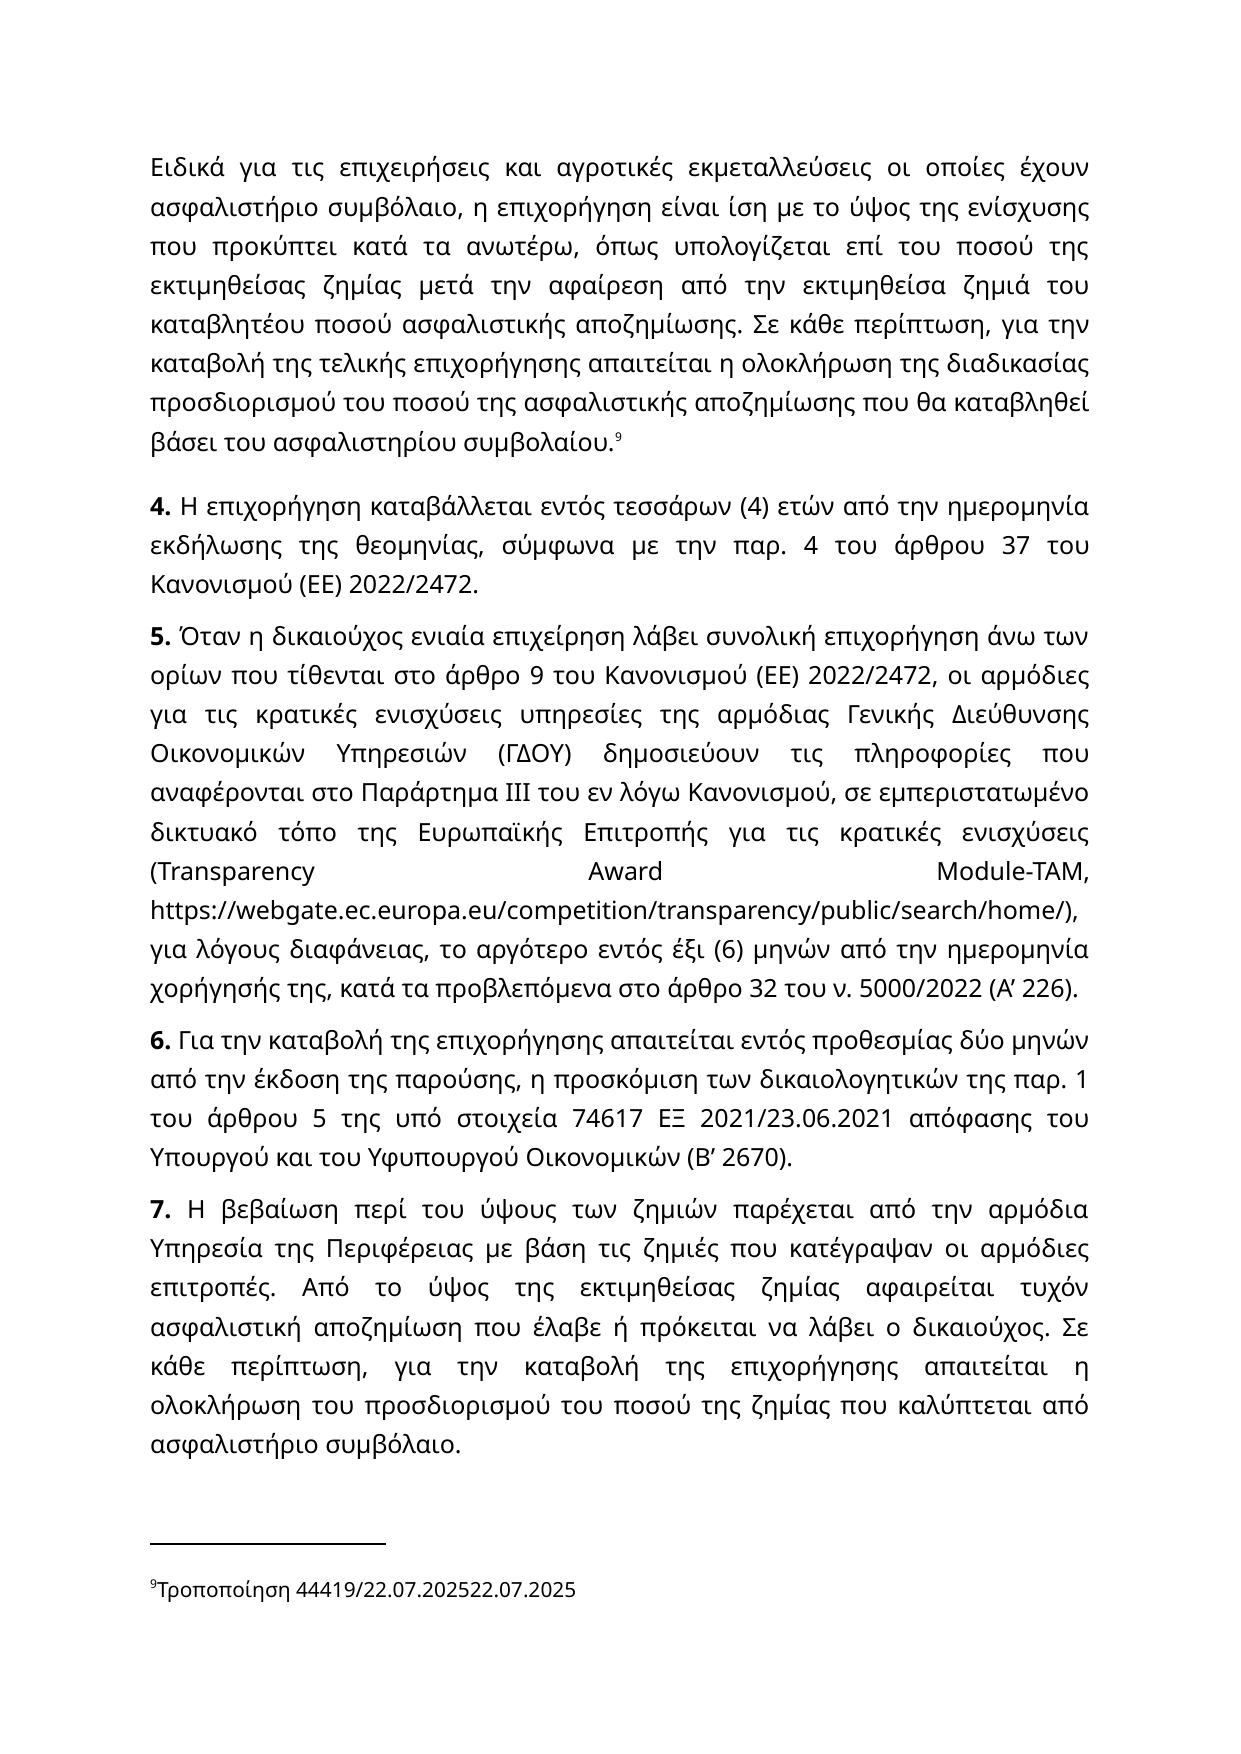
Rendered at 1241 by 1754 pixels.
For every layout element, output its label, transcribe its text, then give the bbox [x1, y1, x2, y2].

text 4. Η επιχορήγηση καταβάλλεται εντός τεσσάρων (4) ετών από την ημερομηνία εκδήλωσης της θεομηνίας, σύμφωνα με την παρ. 4 του άρθρου 37 του Κανονισμού (ΕΕ) 2022/2472. [150, 488, 1090, 601]
text 7. Η βεβαίωση περί του ύψους των ζημιών παρέχεται από την αρμόδια Υπηρεσία της Περιφέρειας με βάση τις ζημιές που κατέγραψαν οι αρμόδιες επιτροπές. Από το ύψος της εκτιμηθείσας ζημίας αφαιρείται τυχόν ασφαλιστική αποζημίωση που έλαβε ή πρόκειται να λάβει ο δικαιούχος. Σε κάθε περίπτωση, για την καταβολή της επιχορήγησης απαιτείται η ολοκλήρωση του προσδιορισμού του ποσού της ζημίας που καλύπτεται από ασφαλιστήριο συμβόλαιο. [150, 1192, 1090, 1461]
text Ειδικά για τις επιχειρήσεις και αγροτικές εκμεταλλεύσεις οι οποίες έχουν ασφαλιστήριο συμβόλαιο, η επιχορήγηση είναι ίση με το ύψος της ενίσχυσης που προκύπτει κατά τα ανωτέρω, όπως υπολογίζεται επί του ποσού της εκτιμηθείσας ζημίας μετά την αφαίρεση από την εκτιμηθείσα ζημιά του καταβλητέου ποσού ασφαλιστικής αποζημίωσης. Σε κάθε περίπτωση, για την καταβολή της τελικής επιχορήγησης απαιτείται η ολοκλήρωση της διαδικασίας προσδιορισμού του ποσού της ασφαλιστικής αποζημίωσης που θα καταβληθεί βάσει του ασφαλιστηρίου συμβολαίου. [150, 150, 1090, 458]
text Τροποποίηση 44419/22.07.202522.07.2025 [150, 1576, 1090, 1604]
text 6. Για την καταβολή της επιχορήγησης απαιτείται εντός προθεσμίας δύο μηνών από την έκδοση της παρούσης, η προσκόμιση των δικαιολογητικών της παρ. 1 του άρθρου 5 της υπό στοιχεία 74617 ΕΞ 2021/23.06.2021 απόφασης του Υπουργού και του Υφυπουργού Οικονομικών (Β’ 2670). [150, 1022, 1090, 1174]
text 5. Όταν η δικαιούχος ενιαία επιχείρηση λάβει συνολική επιχορήγηση άνω των ορίων που τίθενται στο άρθρο 9 του Κανονισμού (ΕΕ) 2022/2472, οι αρμόδιες για τις κρατικές ενισχύσεις υπηρεσίες της αρμόδιας Γενικής Διεύθυνσης Οικονομικών Υπηρεσιών (ΓΔΟΥ) δημοσιεύουν τις πληροφορίες που αναφέρονται στο Παράρτημα III του εν λόγω Κανονισμού, σε εμπεριστατωμένο δικτυακό τόπο της Ευρωπαϊκής Επιτροπής για τις κρατικές ενισχύσεις (Transparency Award Module-TAM, https://webgate.ec.europa.eu/competition/transparency/public/search/home/), για λόγους διαφάνειας, το αργότερο εντός έξι (6) μηνών από την ημερομηνία χορήγησής της, κατά τα προβλεπόμενα στο άρθρο 32 του ν. 5000/2022 (Α’ 226). [150, 618, 1090, 1005]
